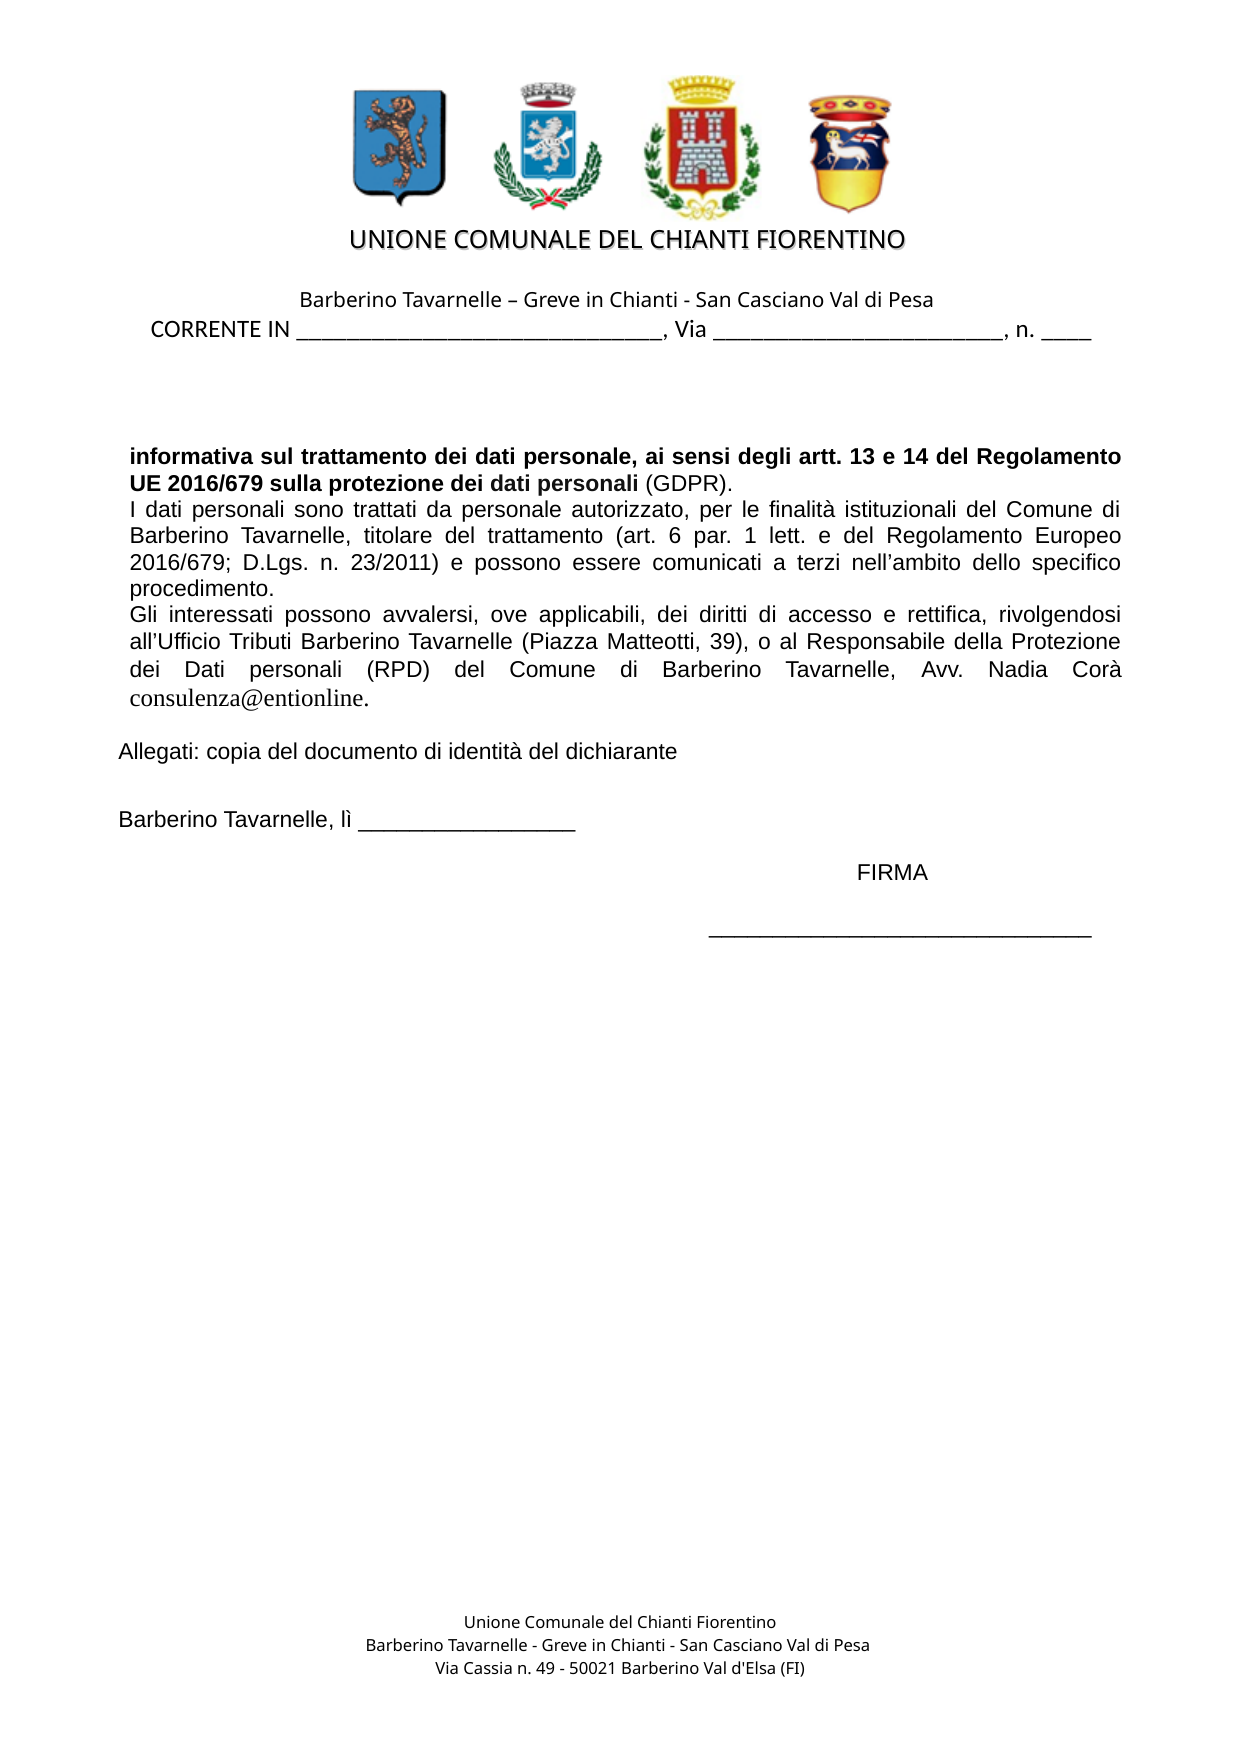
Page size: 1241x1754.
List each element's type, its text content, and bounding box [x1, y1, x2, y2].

text Allegati: copia del documento di identità del dichiarante [118, 738, 1122, 764]
text informativa sul trattamento dei dati personale, ai sensi degli artt. 13 e 14 del Regolamento UE 2016/679 sulla protezione dei dati personali (GDPR). [129, 443, 1122, 496]
text FIRMA [118, 859, 1122, 886]
text ______________________________ [118, 912, 1122, 938]
subtitle CORRENTE IN _____________________________, Via _______________________, n. ____ [148, 313, 1124, 344]
text Gli interessati possono avvalersi, ove applicabili, dei diritti di accesso e rettifica, rivolgendosi all’Ufficio Tributi Barberino Tavarnelle (Piazza Matteotti, 39), o al Responsabile della Protezione dei Dati personali (RPD) del Comune di Barberino Tavarnelle, Avv. Nadia Corà consulenza@entionline. [129, 601, 1122, 712]
text I dati personali sono trattati da personale autorizzato, per le finalità istituzionali del Comune di Barberino Tavarnelle, titolare del trattamento (art. 6 par. 1 lett. e del Regolamento Europeo 2016/679; D.Lgs. n. 23/2011) e possono essere comunicati a terzi nell’ambito dello specifico procedimento. [129, 496, 1122, 601]
picture [297, 75, 945, 222]
text Barberino Tavarnelle, lì _________________ [118, 806, 1122, 833]
